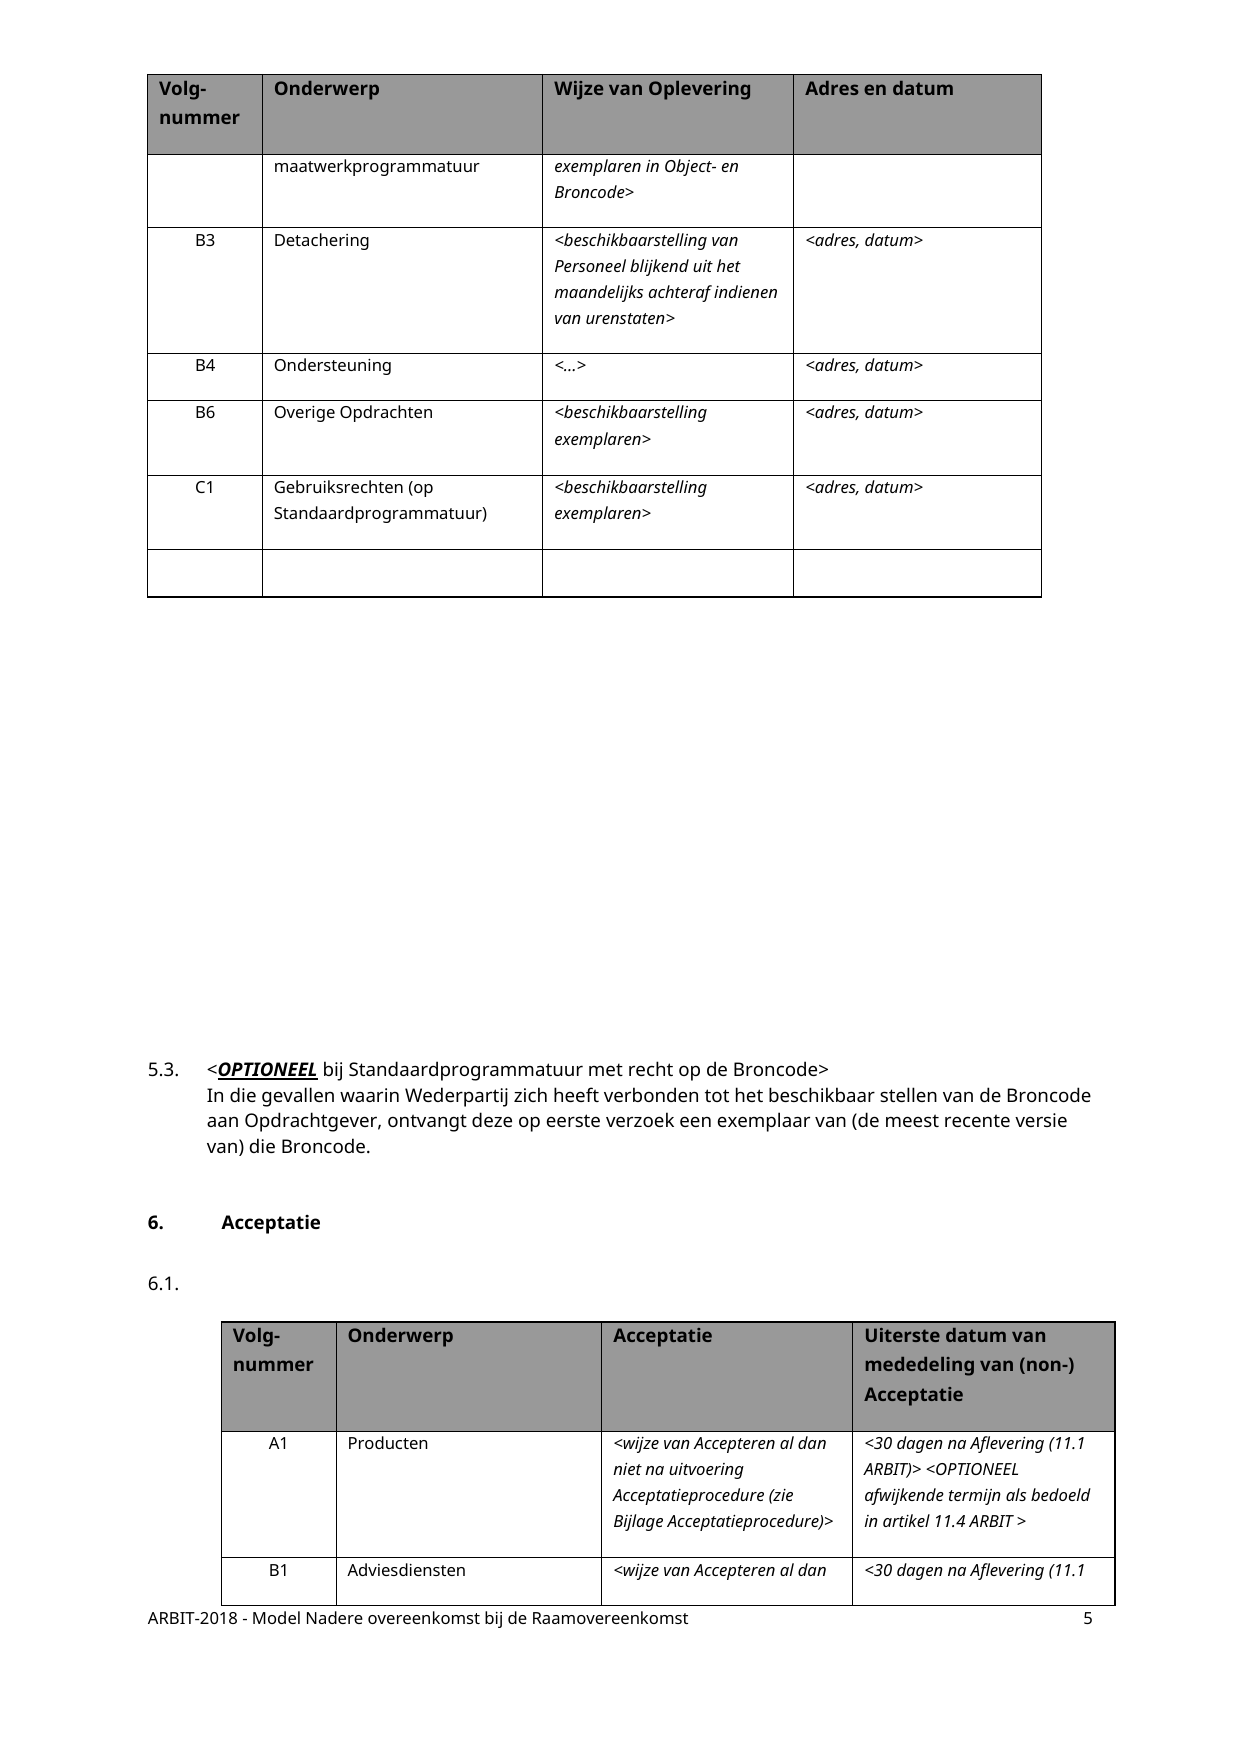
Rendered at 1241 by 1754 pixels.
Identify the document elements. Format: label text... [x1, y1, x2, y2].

table_cell Adviesdiensten [337, 1558, 601, 1604]
subtitle 6. Acceptatie [148, 1209, 1093, 1235]
table_header Volg­nummer [148, 75, 262, 154]
table_cell B4 [148, 354, 262, 400]
table_cell <wijze van Accepteren al dan [602, 1558, 852, 1604]
table_cell B1 [222, 1558, 336, 1604]
table_cell exemplaren in Object- en Broncode> [543, 155, 793, 227]
table_cell Overige Opdrachten [263, 401, 542, 474]
table_header Acceptatie [602, 1323, 852, 1431]
table_cell Gebruiksrechten (op Standaardprogrammatuur) [263, 476, 542, 549]
table_header Uiterste datum van mededeling van (non-) Acceptatie [853, 1323, 1114, 1431]
table_cell [794, 550, 1041, 596]
table_cell <beschikbaarstelling van Personeel blijkend uit het maandelijks achteraf indienen van urenstaten> [543, 228, 793, 353]
table_cell [543, 550, 793, 596]
table_cell <…> [543, 354, 793, 400]
table_cell [263, 550, 542, 596]
table_cell <adres, datum> [794, 476, 1041, 549]
table_cell <wijze van Accepteren al dan niet na uitvoering Acceptatieprocedure (zie Bijlage Acceptatieprocedure)> [602, 1432, 852, 1557]
table_cell B3 [148, 228, 262, 353]
table_cell <adres, datum> [794, 401, 1041, 474]
table_header Onderwerp [263, 75, 542, 154]
table_cell <beschikbaarstelling exemplaren> [543, 476, 793, 549]
table_header Wijze van Oplevering [543, 75, 793, 154]
table_header Onderwerp [337, 1323, 601, 1431]
table_header Adres en datum [794, 75, 1041, 154]
table_cell [794, 155, 1041, 227]
table_cell Detachering [263, 228, 542, 353]
table_cell [148, 550, 262, 596]
table_cell <adres, datum> [794, 228, 1041, 353]
table_cell [148, 155, 262, 227]
table_cell <beschikbaarstelling exemplaren> [543, 401, 793, 474]
table_cell <30 dagen na Aflevering (11.1 [853, 1558, 1114, 1604]
table_cell <adres, datum> [794, 354, 1041, 400]
table_cell <30 dagen na Aflevering (11.1 ARBIT)> <OPTIONEEL afwijkende termijn als bedoeld in artikel 11.4 ARBIT > [853, 1432, 1114, 1557]
text In die gevallen waarin Wederpartij zich heeft verbonden tot het beschikbaar stellen van de Broncode aan Opdrachtgever, ontvangt deze op eerste verzoek een exemplaar van (de meest recente versie van) die Broncode. [207, 1082, 1093, 1159]
text 5.3. <OPTIONEEL bij Standaardprogrammatuur met recht op de Broncode> [148, 1057, 1093, 1082]
text 6.1. [148, 1270, 1093, 1296]
table_cell Ondersteuning [263, 354, 542, 400]
table_cell C1 [148, 476, 262, 549]
table_cell A1 [222, 1432, 336, 1557]
table_cell B6 [148, 401, 262, 474]
table_header Volg­nummer [222, 1323, 336, 1431]
table_cell maatwerkprogrammatuur [263, 155, 542, 227]
table_cell Producten [337, 1432, 601, 1557]
